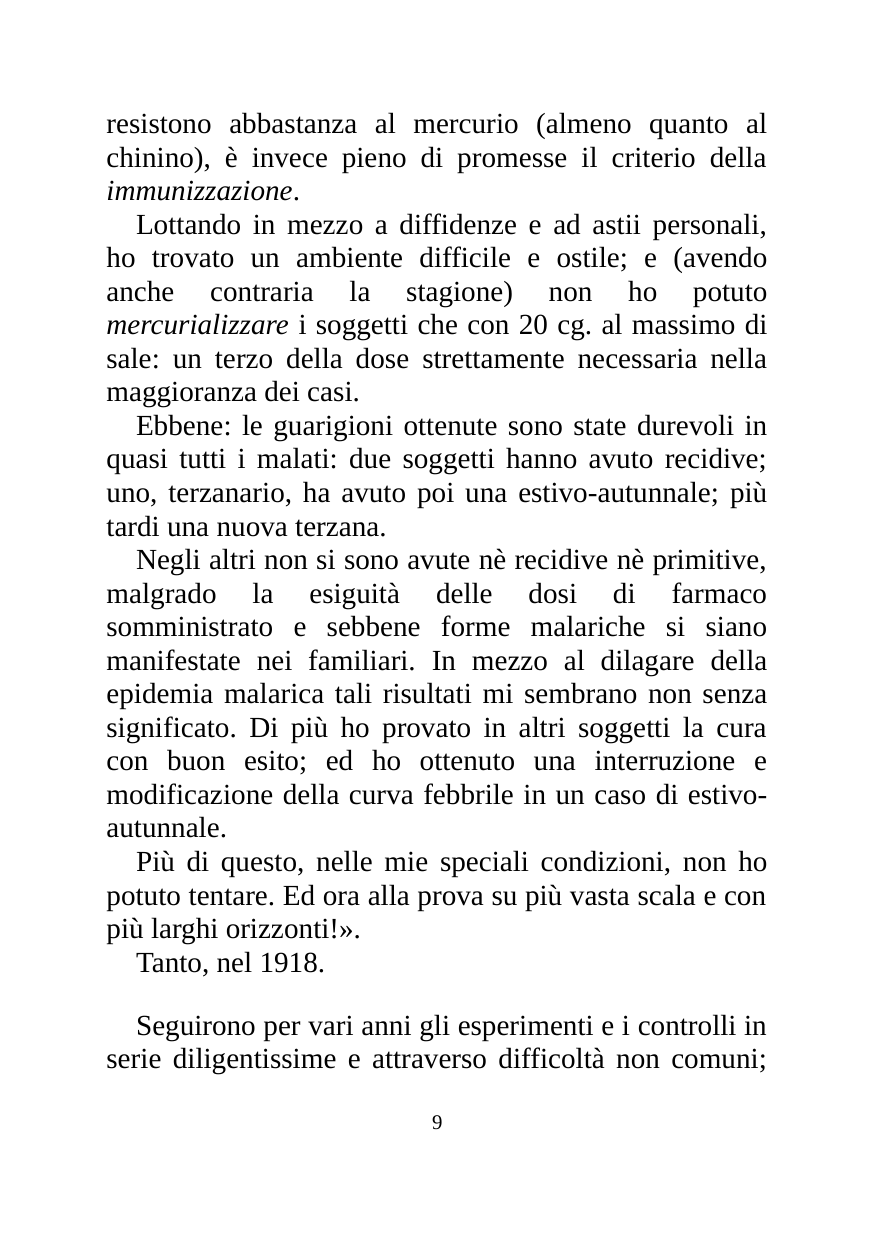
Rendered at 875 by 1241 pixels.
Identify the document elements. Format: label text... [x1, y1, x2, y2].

text Negli altri non si sono avute nè recidive nè primitive, malgrado la esiguità delle dosi di farmaco somministrato e sebbene forme malariche si siano manifestate nei familiari. In mezzo al dilagare della epidemia malarica tali risultati mi sembrano non senza significato. Di più ho provato in altri soggetti la cura con buon esito; ed ho ottenuto una interruzione e modificazione della curva febbrile in un caso di estivo-autunnale. [106, 542, 768, 844]
text Tanto, nel 1918. [106, 945, 768, 978]
text Lottando in mezzo a diffidenze e ad astii personali, ho trovato un ambiente difficile e ostile; e (avendo anche contraria la stagione) non ho potuto mercurializzare i soggetti che con 20 cg. al massimo di sale: un terzo della dose strettamente necessaria nella maggioranza dei casi. [106, 207, 768, 408]
text Più di questo, nelle mie speciali condizioni, non ho potuto tentare. Ed ora alla prova su più vasta scala e con più larghi orizzonti!». [106, 844, 768, 945]
text Ebbene: le guarigioni ottenute sono state durevoli in quasi tutti i malati: due soggetti hanno avuto recidive; uno, terzanario, ha avuto poi una estivo-autunnale; più tardi una nuova terzana. [106, 408, 768, 542]
text resistono abbastanza al mercurio (almeno quanto al chinino), è invece pieno di promesse il criterio della immunizzazione. [106, 106, 768, 207]
text Seguirono per vari anni gli esperimenti e i controlli in serie diligentissime e attraverso difficoltà non comuni; [106, 1008, 768, 1075]
